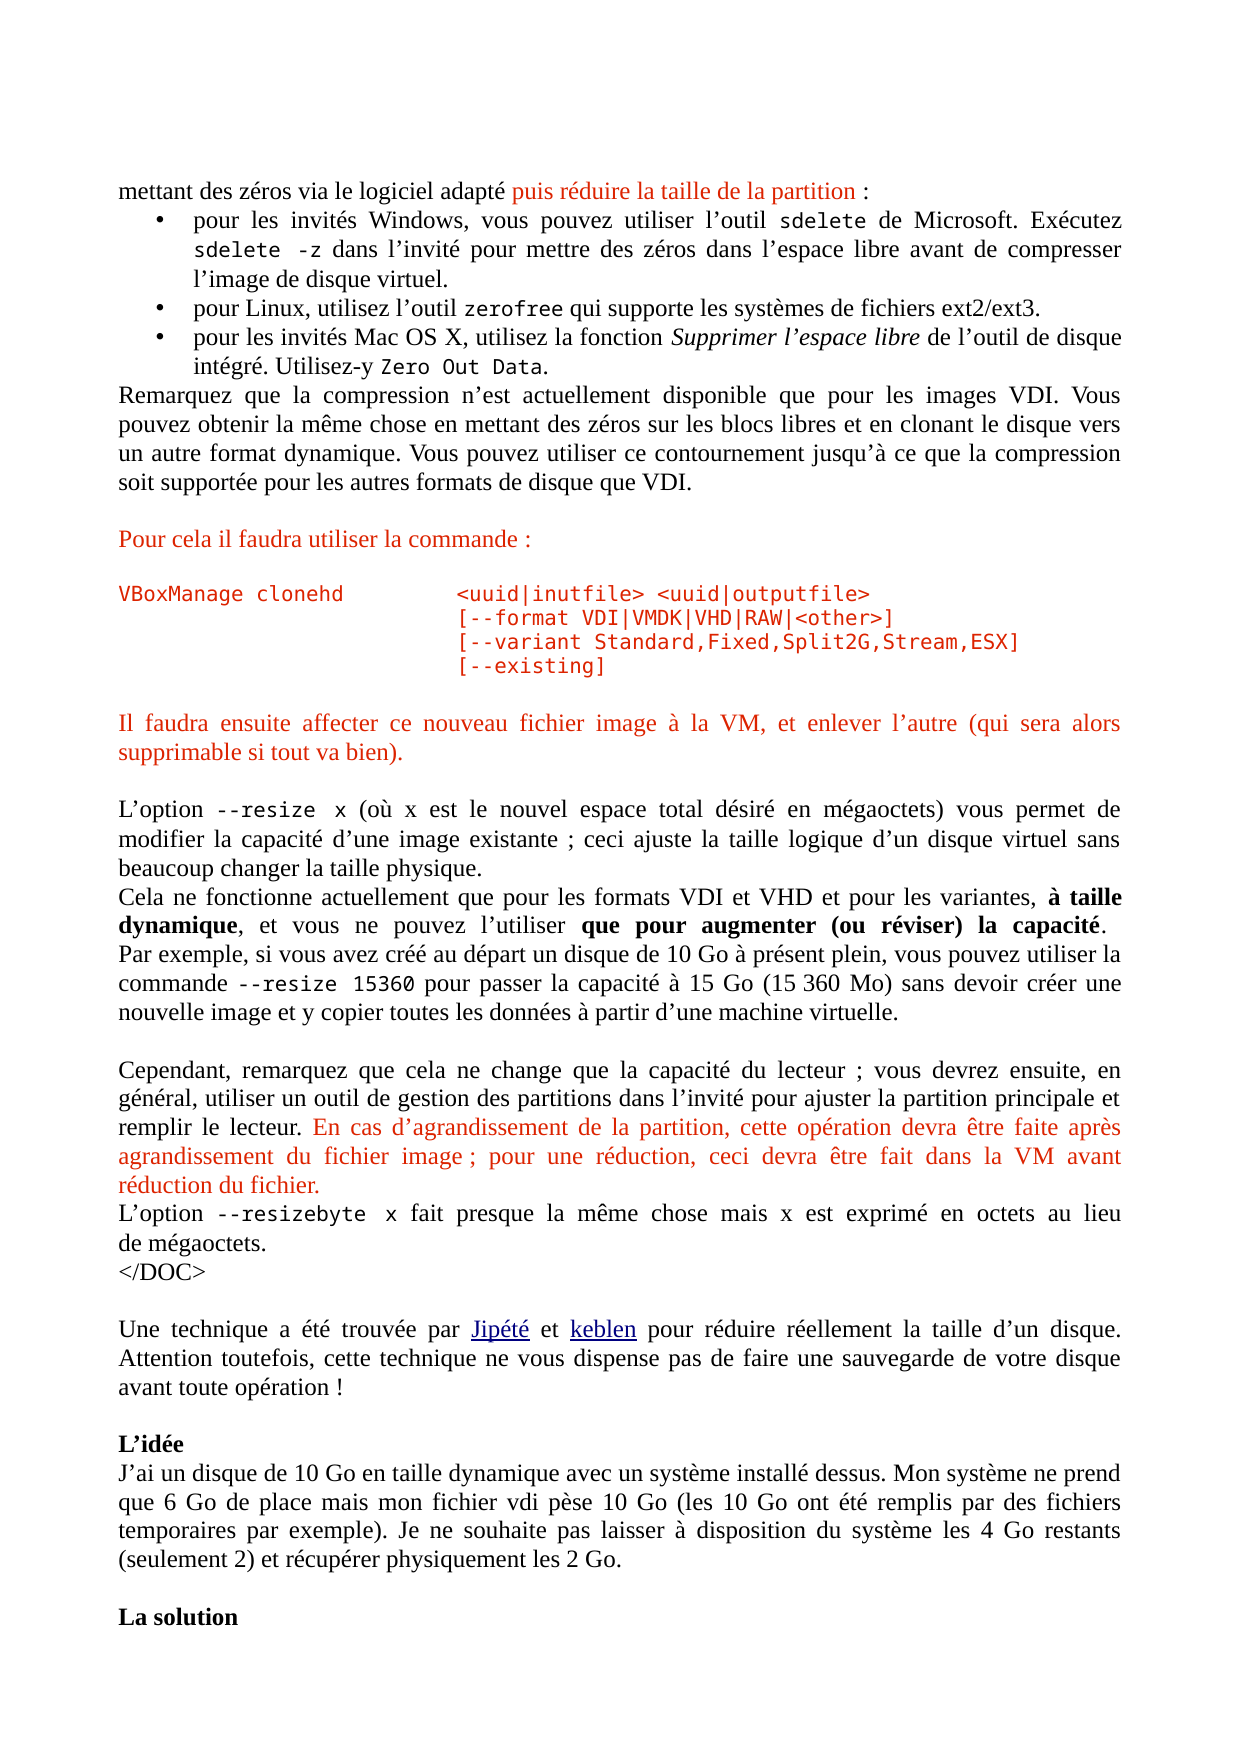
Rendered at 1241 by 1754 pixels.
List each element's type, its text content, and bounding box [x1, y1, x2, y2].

text La solution [118, 1602, 1122, 1631]
text Cependant, remarquez que cela ne change que la capacité du lecteur ; vous devrez ensuite, en général, utiliser un outil de gestion des partitions dans l’invité pour ajuster la partition principale et remplir le lecteur. En cas d’agrandissement de la partition, cette opération devra être faite après agrandissement du fichier image ; pour une réduction, ceci devra être fait dans la VM avant réduction du fichier. [118, 1026, 1122, 1198]
text J’ai un disque de 10 Go en taille dynamique avec un système installé dessus. Mon système ne prend que 6 Go de place mais mon fichier vdi pèse 10 Go (les 10 Go ont été remplis par des fichiers temporaires par exemple). Je ne souhaite pas laisser à disposition du système les 4 Go restants (seulement 2) et récupérer physiquement les 2 Go. [118, 1458, 1122, 1573]
text Pour cela il faudra utiliser la commande : [118, 524, 1122, 553]
text VBoxManage clonehd <uuid|inutfile> <uuid|outputfile> [118, 582, 1122, 606]
text mettant des zéros via le logiciel adapté puis réduire la taille de la partition : [118, 176, 1122, 205]
list pour les invités Mac OS X, utilisez la fonction Supprimer l’espace libre de l’outil de disque intégré. Utilisez-y Zero Out Data. [156, 322, 1122, 381]
text L’option --resizebyte x fait presque la même chose mais x est exprimé en octets au lieu de mégaoctets. [118, 1198, 1122, 1257]
text [--variant Standard,Fixed,Split2G,Stream,ESX] [118, 630, 1122, 654]
list pour les invités Windows, vous pouvez utiliser l’outil sdelete de Microsoft. Exécutez sdelete -z dans l’invité pour mettre des zéros dans l’espace libre avant de compresser l’image de disque virtuel. [156, 205, 1122, 293]
text Une technique a été trouvée par Jipété et keblen pour réduire réellement la taille d’un disque. Attention toutefois, cette technique ne vous dispense pas de faire une sauvegarde de votre disque avant toute opération ! [118, 1314, 1122, 1401]
text [--format VDI|VMDK|VHD|RAW|<other>] [118, 606, 1122, 630]
text [--existing] [118, 654, 1122, 679]
text </DOC> [118, 1257, 1122, 1286]
text L’idée [118, 1429, 1122, 1458]
text Il faudra ensuite affecter ce nouveau fichier image à la VM, et enlever l’autre (qui sera alors supprimable si tout va bien). [118, 708, 1122, 766]
list pour Linux, utilisez l’outil zerofree qui supporte les systèmes de fichiers ext2/ext3. [156, 293, 1122, 322]
text L’option --resize x (où x est le nouvel espace total désiré en mégaoctets) vous permet de modifier la capacité d’une image existante ; ceci ajuste la taille logique d’un disque virtuel sans beaucoup changer la taille physique. [118, 766, 1122, 882]
text Cela ne fonctionne actuellement que pour les formats VDI et VHD et pour les variantes, à taille dynamique, et vous ne pouvez l’utiliser que pour augmenter (ou réviser) la capacité. Par exemple, si vous avez créé au départ un disque de 10 Go à présent plein, vous pouvez utiliser la commande --resize 15360 pour passer la capacité à 15 Go (15 360 Mo) sans devoir créer une nouvelle image et y copier toutes les données à partir d’une machine virtuelle. [118, 882, 1122, 1026]
text Remarquez que la compression n’est actuellement disponible que pour les images VDI. Vous pouvez obtenir la même chose en mettant des zéros sur les blocs libres et en clonant le disque vers un autre format dynamique. Vous pouvez utiliser ce contournement jusqu’à ce que la compression soit supportée pour les autres formats de disque que VDI. [118, 381, 1122, 496]
